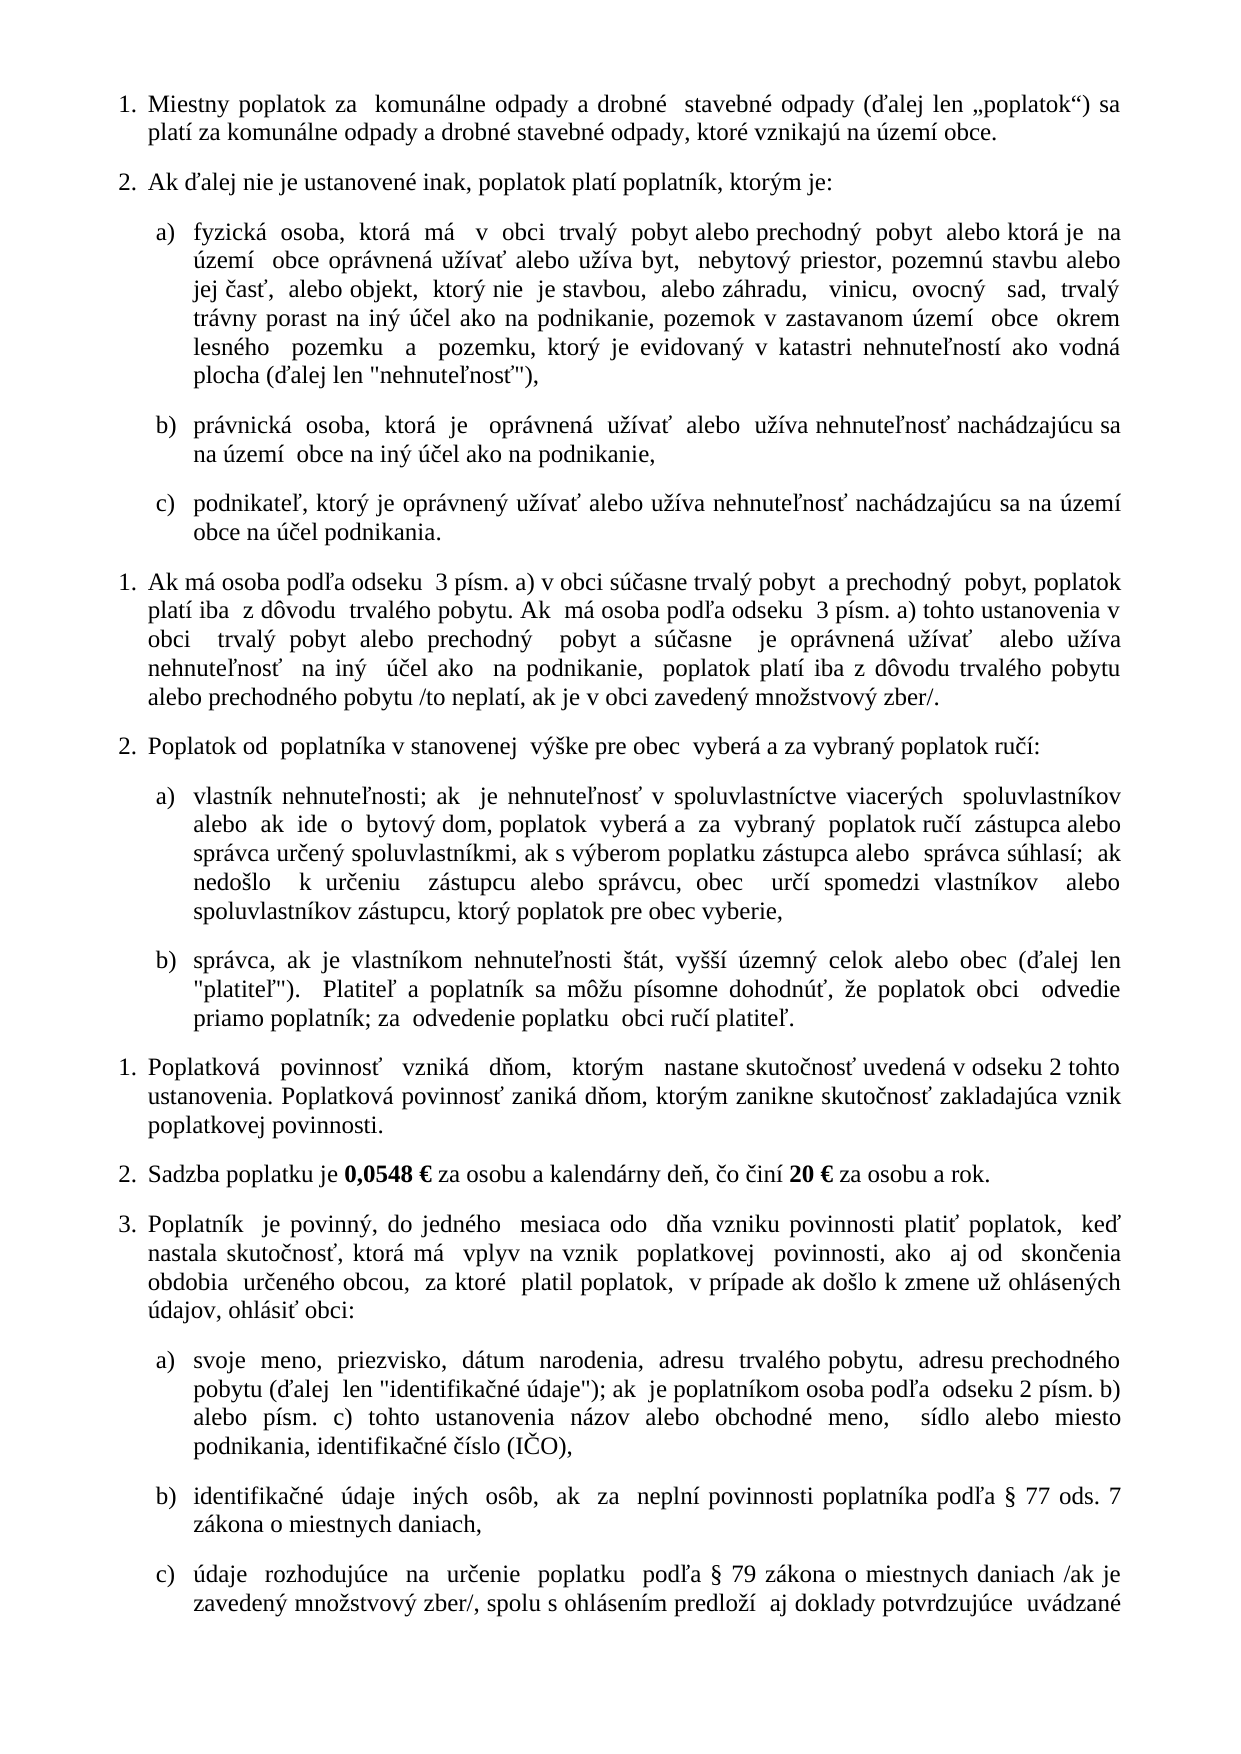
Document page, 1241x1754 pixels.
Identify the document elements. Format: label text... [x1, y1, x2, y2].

list Ak má osoba podľa odseku 3 písm. a) v obci súčasne trvalý pobyt a prechodný pobyt, poplatok platí iba z dôvodu trvalého pobytu. Ak má osoba podľa odseku 3 písm. a) tohto ustanovenia v obci trvalý pobyt alebo prechodný pobyt a súčasne je oprávnená užívať alebo užíva nehnuteľnosť na iný účel ako na podnikanie, poplatok platí iba z dôvodu trvalého pobytu alebo prechodného pobytu /to neplatí, ak je v obci zavedený množstvový zber/. [118, 567, 1122, 710]
list podnikateľ, ktorý je oprávnený užívať alebo užíva nehnuteľnosť nachádzajúcu sa na území obce na účel podnikania. [156, 488, 1122, 546]
list právnická osoba, ktorá je oprávnená užívať alebo užíva nehnuteľnosť nachádzajúcu sa na území obce na iný účel ako na podnikanie, [156, 410, 1122, 467]
list fyzická osoba, ktorá má v obci trvalý pobyt alebo prechodný pobyt alebo ktorá je na území obce oprávnená užívať alebo užíva byt, nebytový priestor, pozemnú stavbu alebo jej časť, alebo objekt, ktorý nie je stavbou, alebo záhradu, vinicu, ovocný sad, trvalý trávny porast na iný účel ako na podnikanie, pozemok v zastavanom území obce okrem lesného pozemku a pozemku, ktorý je evidovaný v katastri nehnuteľností ako vodná plocha (ďalej len "nehnuteľnosť"), [156, 217, 1122, 389]
list Miestny poplatok za komunálne odpady a drobné stavebné odpady (ďalej len „poplatok“) sa platí za komunálne odpady a drobné stavebné odpady, ktoré vznikajú na území obce. [118, 89, 1122, 146]
list Poplatník je povinný, do jedného mesiaca odo dňa vzniku povinnosti platiť poplatok, keď nastala skutočnosť, ktorá má vplyv na vznik poplatkovej povinnosti, ako aj od skončenia obdobia určeného obcou, za ktoré platil poplatok, v prípade ak došlo k zmene už ohlásených údajov, ohlásiť obci: [118, 1209, 1122, 1324]
list Poplatok od poplatníka v stanovenej výške pre obec vyberá a za vybraný poplatok ručí: [118, 731, 1122, 760]
list správca, ak je vlastníkom nehnuteľnosti štát, vyšší územný celok alebo obec (ďalej len "platiteľ"). Platiteľ a poplatník sa môžu písomne dohodnúť, že poplatok obci odvedie priamo poplatník; za odvedenie poplatku obci ručí platiteľ. [156, 945, 1122, 1032]
list Poplatková povinnosť vzniká dňom, ktorým nastane skutočnosť uvedená v odseku 2 tohto ustanovenia. Poplatková povinnosť zaniká dňom, ktorým zanikne skutočnosť zakladajúca vznik poplatkovej povinnosti. [118, 1052, 1122, 1139]
list údaje rozhodujúce na určenie poplatku podľa § 79 zákona o miestnych daniach /ak je zavedený množstvový zber/, spolu s ohlásením predloží aj doklady potvrdzujúce uvádzané [156, 1559, 1122, 1617]
list vlastník nehnuteľnosti; ak je nehnuteľnosť v spoluvlastníctve viacerých spoluvlastníkov alebo ak ide o bytový dom, poplatok vyberá a za vybraný poplatok ručí zástupca alebo správca určený spoluvlastníkmi, ak s výberom poplatku zástupca alebo správca súhlasí; ak nedošlo k určeniu zástupcu alebo správcu, obec určí spomedzi vlastníkov alebo spoluvlastníkov zástupcu, ktorý poplatok pre obec vyberie, [156, 781, 1122, 924]
list Sadzba poplatku je 0,0548 € za osobu a kalendárny deň, čo činí 20 € za osobu a rok. [118, 1159, 1122, 1188]
list svoje meno, priezvisko, dátum narodenia, adresu trvalého pobytu, adresu prechodného pobytu (ďalej len "identifikačné údaje"); ak je poplatníkom osoba podľa odseku 2 písm. b) alebo písm. c) tohto ustanovenia názov alebo obchodné meno, sídlo alebo miesto podnikania, identifikačné číslo (IČO), [156, 1345, 1122, 1460]
list identifikačné údaje iných osôb, ak za neplní povinnosti poplatníka podľa § 77 ods. 7 zákona o miestnych daniach, [156, 1481, 1122, 1538]
list Ak ďalej nie je ustanovené inak, poplatok platí poplatník, ktorým je: [118, 167, 1122, 196]
